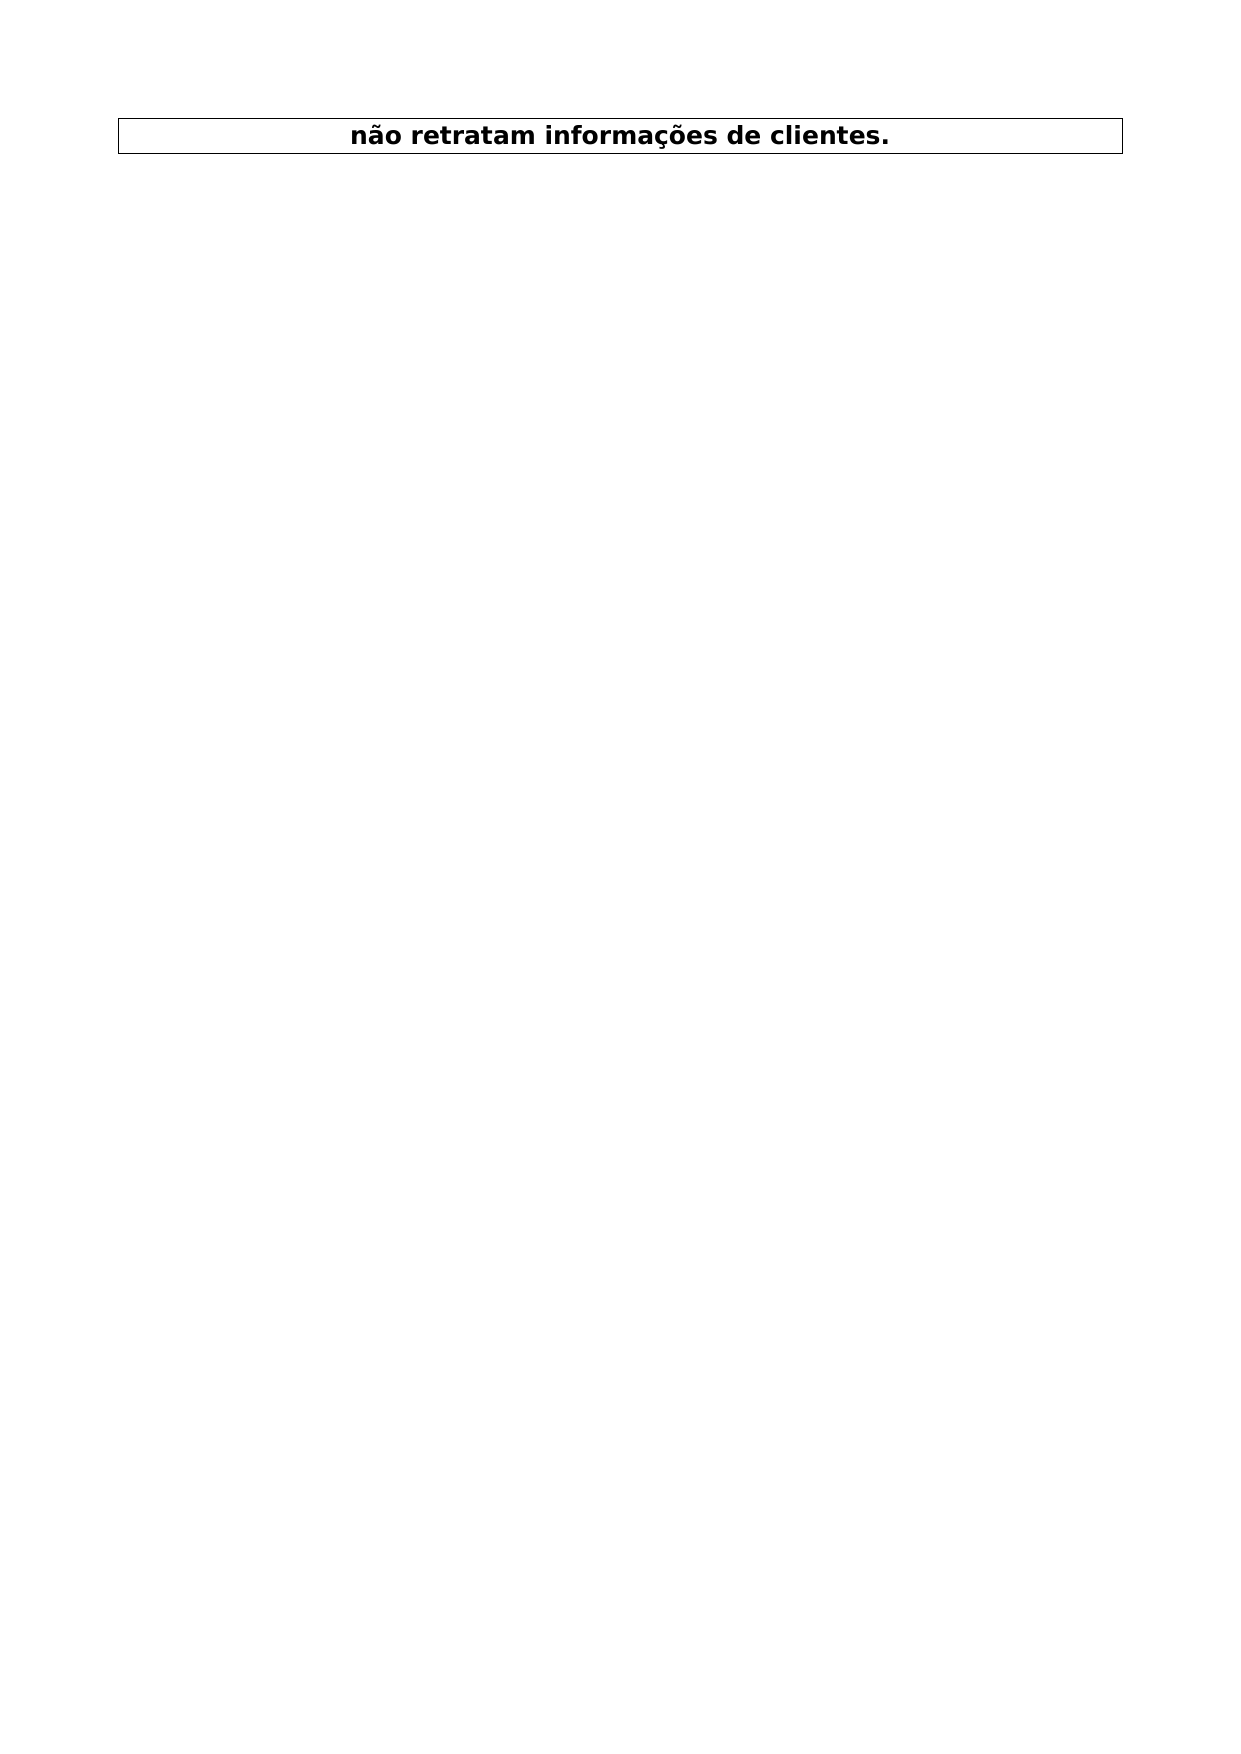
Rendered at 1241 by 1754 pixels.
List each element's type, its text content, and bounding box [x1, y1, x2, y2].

table_header não retratam informações de clientes. [119, 119, 1122, 153]
